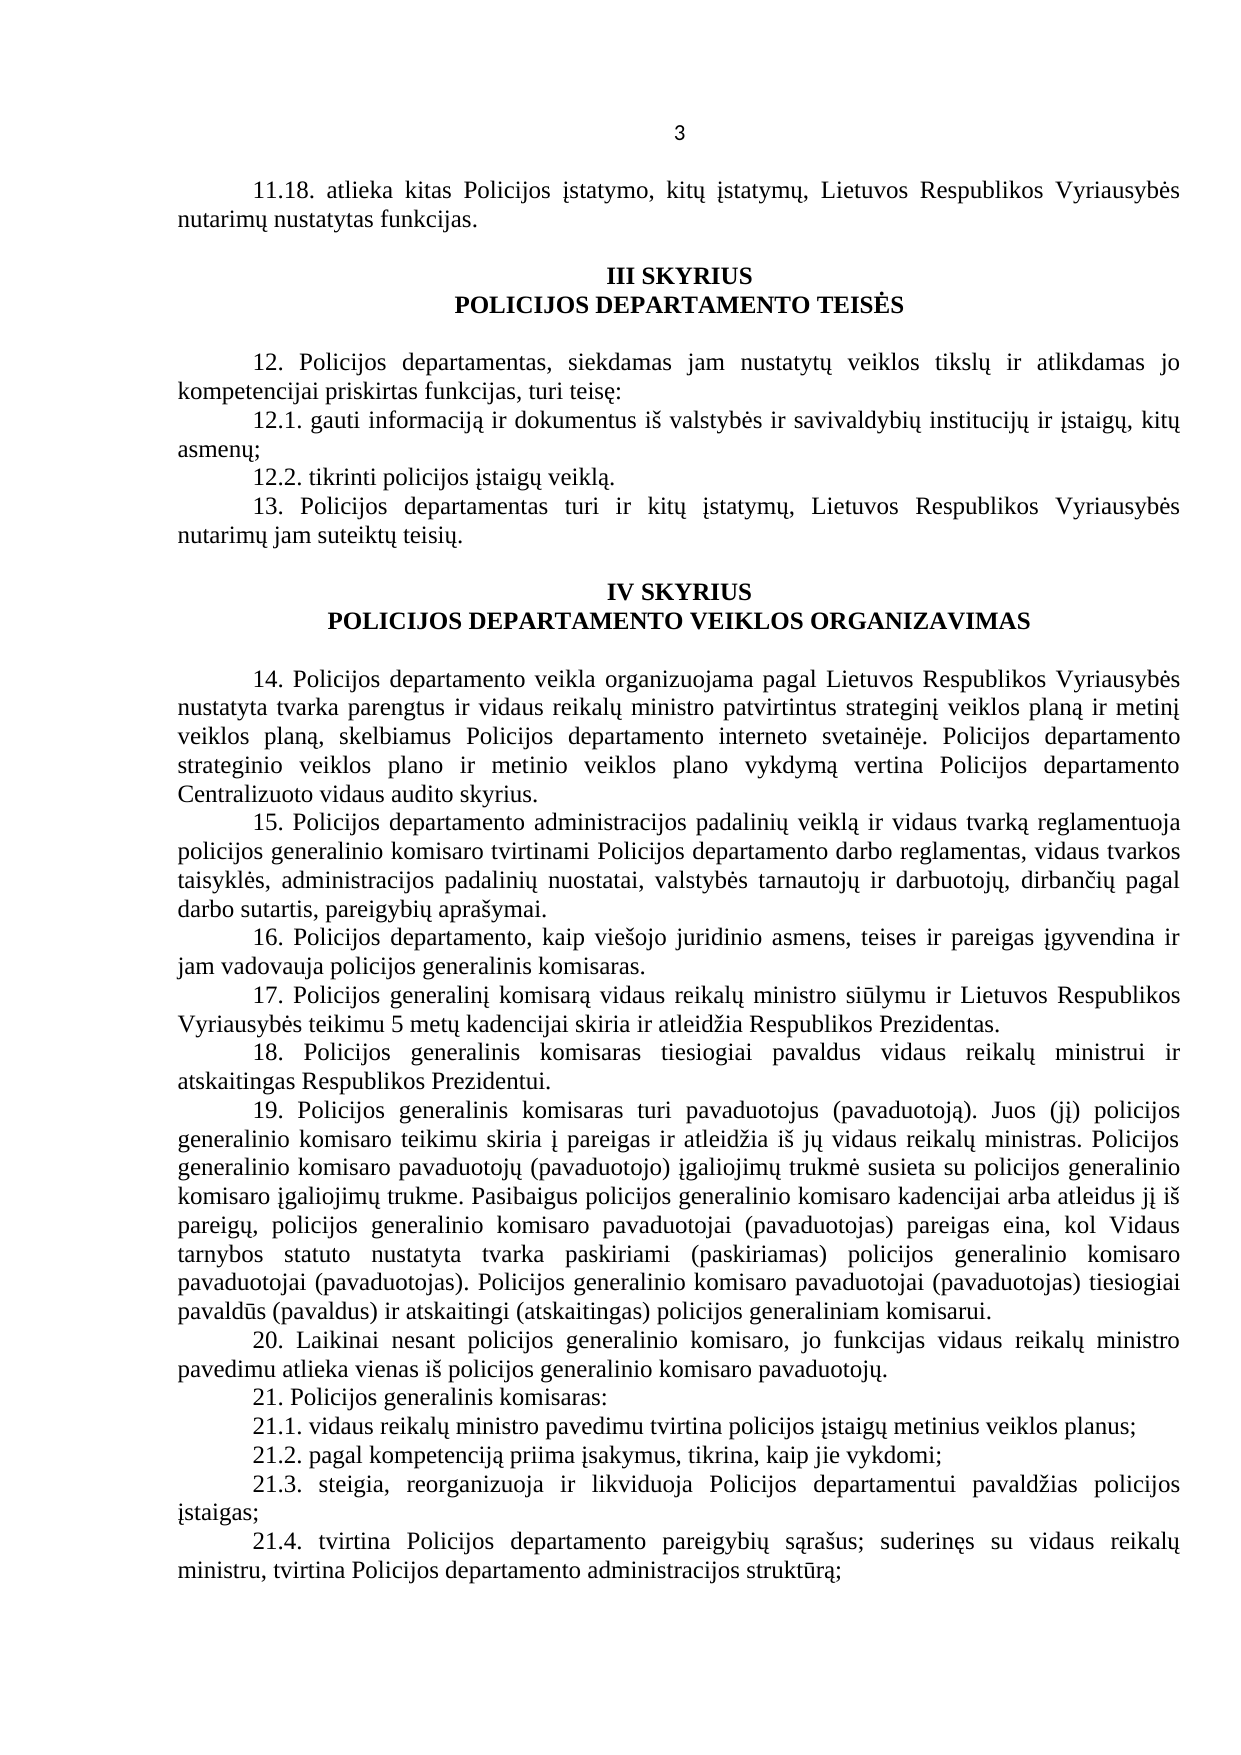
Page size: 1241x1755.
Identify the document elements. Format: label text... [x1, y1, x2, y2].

text 21.3. steigia, reorganizuoja ir likviduoja Policijos departamentui pavaldžias policijos įstaigas; [177, 1469, 1181, 1526]
text 21.2. pagal kompetenciją priima įsakymus, tikrina, kaip jie vykdomi; [177, 1440, 1181, 1469]
text 21.4. tvirtina Policijos departamento pareigybių sąrašus; suderinęs su vidaus reikalų ministru, tvirtina Policijos departamento administracijos struktūrą; [177, 1526, 1181, 1584]
text 14. Policijos departamento veikla organizuojama pagal Lietuvos Respublikos Vyriausybės nustatyta tvarka parengtus ir vidaus reikalų ministro patvirtintus strateginį veiklos planą ir metinį veiklos planą, skelbiamus Policijos departamento interneto svetainėje. Policijos departamento strateginio veiklos plano ir metinio veiklos plano vykdymą vertina Policijos departamento Centralizuoto vidaus audito skyrius. [177, 664, 1181, 807]
text 18. Policijos generalinis komisaras tiesiogiai pavaldus vidaus reikalų ministrui ir atskaitingas Respublikos Prezidentui. [177, 1037, 1181, 1095]
text 11.18. atlieka kitas Policijos įstatymo, kitų įstatymų, Lietuvos Respublikos Vyriausybės nutarimų nustatytas funkcijas. [177, 175, 1181, 232]
text 17. Policijos generalinį komisarą vidaus reikalų ministro siūlymu ir Lietuvos Respublikos Vyriausybės teikimu 5 metų kadencijai skiria ir atleidžia Respublikos Prezidentas. [177, 980, 1181, 1037]
text 15. Policijos departamento administracijos padalinių veiklą ir vidaus tvarką reglamentuoja policijos generalinio komisaro tvirtinami Policijos departamento darbo reglamentas, vidaus tvarkos taisyklės, administracijos padalinių nuostatai, valstybės tarnautojų ir darbuotojų, dirbančių pagal darbo sutartis, pareigybių aprašymai. [177, 807, 1181, 922]
text 12.1. gauti informaciją ir dokumentus iš valstybės ir savivaldybių institucijų ir įstaigų, kitų asmenų; [177, 405, 1181, 462]
text 12.2. tikrinti policijos įstaigų veiklą. [177, 462, 1181, 491]
text 20. Laikinai nesant policijos generalinio komisaro, jo funkcijas vidaus reikalų ministro pavedimu atlieka vienas iš policijos generalinio komisaro pavaduotojų. [177, 1325, 1181, 1382]
text 21.1. vidaus reikalų ministro pavedimu tvirtina policijos įstaigų metinius veiklos planus; [177, 1411, 1181, 1440]
text 19. Policijos generalinis komisaras turi pavaduotojus (pavaduotoją). Juos (jį) policijos generalinio komisaro teikimu skiria į pareigas ir atleidžia iš jų vidaus reikalų ministras. Policijos generalinio komisaro pavaduotojų (pavaduotojo) įgaliojimų trukmė susieta su policijos generalinio komisaro įgaliojimų trukme. Pasibaigus policijos generalinio komisaro kadencijai arba atleidus jį iš pareigų, policijos generalinio komisaro pavaduotojai (pavaduotojas) pareigas eina, kol Vidaus tarnybos statuto nustatyta tvarka paskiriami (paskiriamas) policijos generalinio komisaro pavaduotojai (pavaduotojas). Policijos generalinio komisaro pavaduotojai (pavaduotojas) tiesiogiai pavaldūs (pavaldus) ir atskaitingi (atskaitingas) policijos generaliniam komisarui. [177, 1095, 1181, 1325]
text POLICIJOS DEPARTAMENTO VEIKLOS ORGANIZAVIMAS [177, 606, 1181, 635]
text 13. Policijos departamentas turi ir kitų įstatymų, Lietuvos Respublikos Vyriausybės nutarimų jam suteiktų teisių. [177, 491, 1181, 549]
text POLICIJOS DEPARTAMENTO TEISĖS [177, 290, 1181, 319]
text 12. Policijos departamentas, siekdamas jam nustatytų veiklos tikslų ir atlikdamas jo kompetencijai priskirtas funkcijas, turi teisę: [177, 347, 1181, 405]
text 16. Policijos departamento, kaip viešojo juridinio asmens, teises ir pareigas įgyvendina ir jam vadovauja policijos generalinis komisaras. [177, 922, 1181, 980]
text III SKYRIUS [177, 261, 1181, 290]
text 21. Policijos generalinis komisaras: [177, 1382, 1181, 1411]
text IV SKYRIUS [177, 577, 1181, 606]
